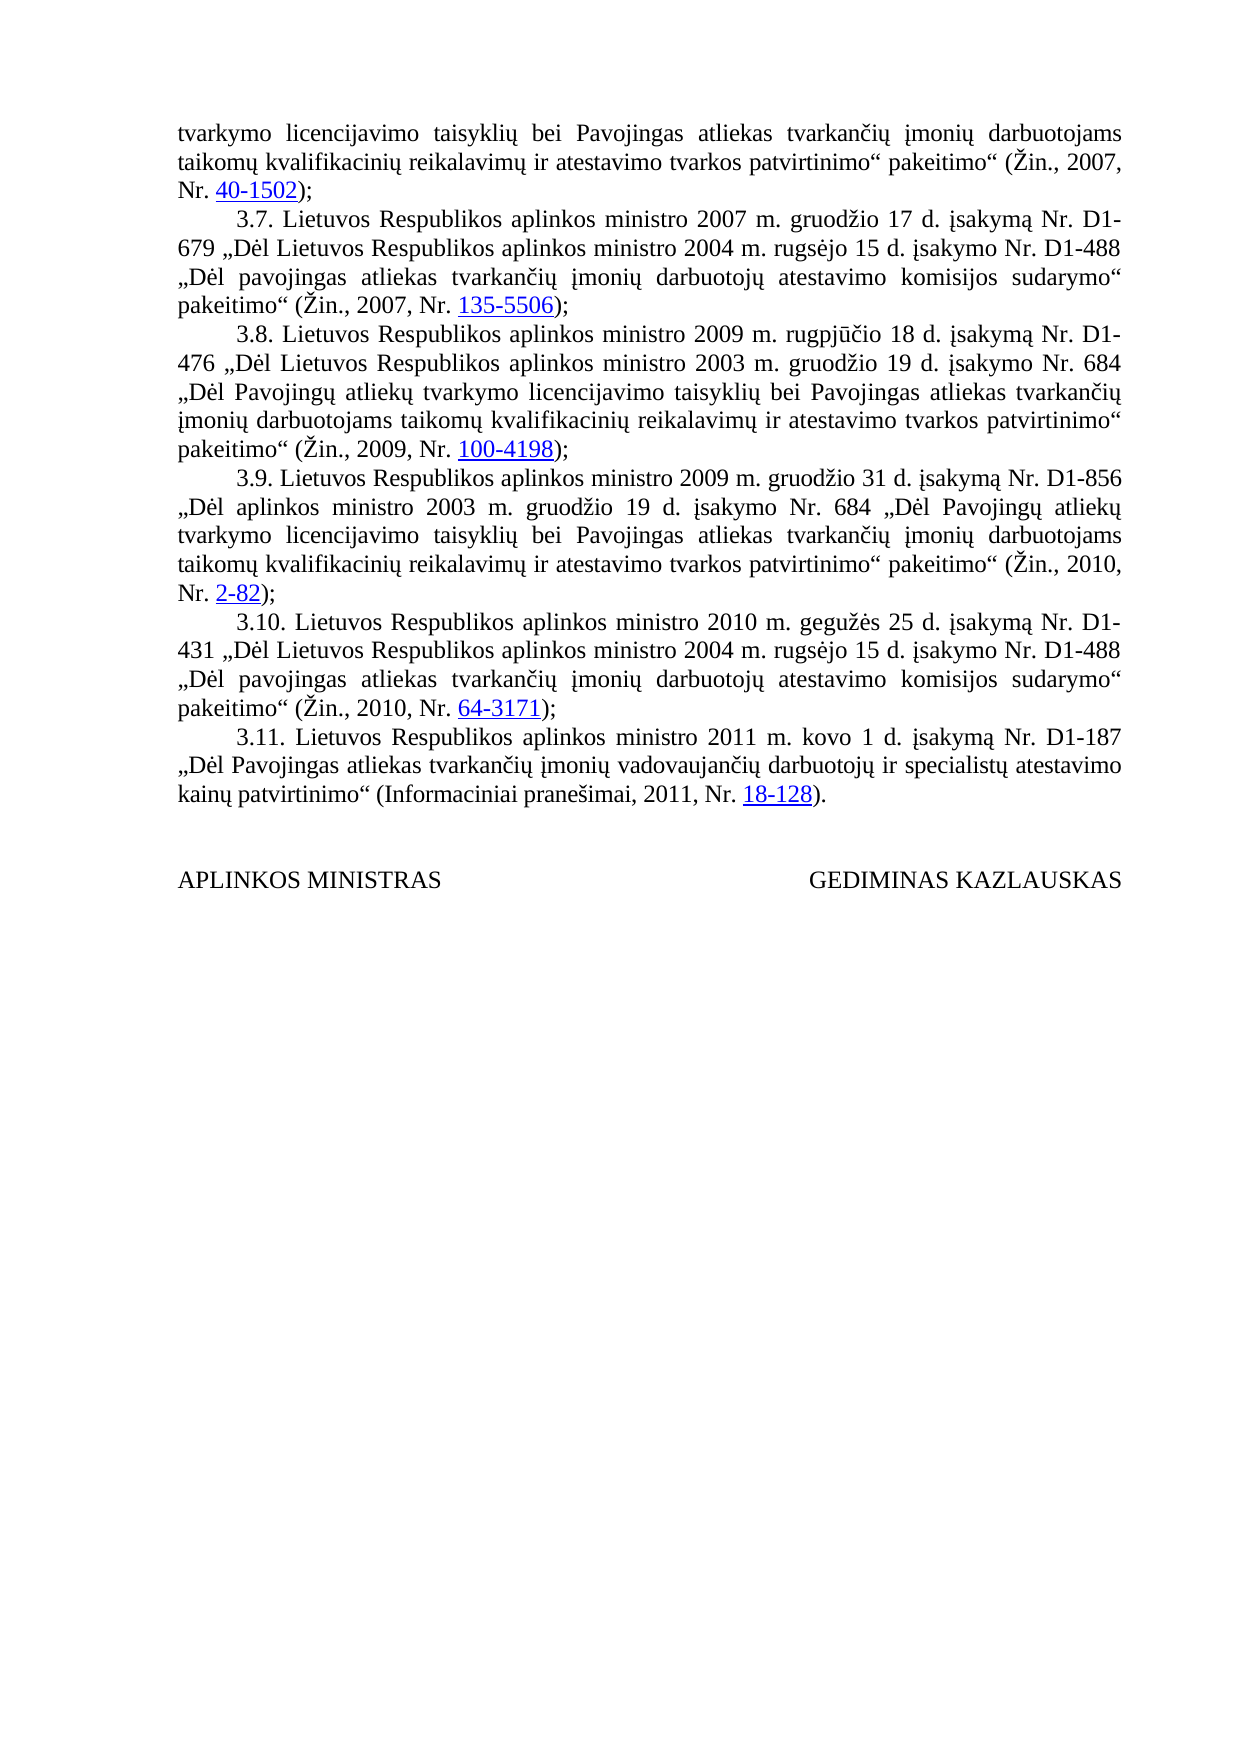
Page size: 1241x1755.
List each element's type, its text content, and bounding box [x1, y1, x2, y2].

text 3.8. Lietuvos Respublikos aplinkos ministro 2009 m. rugpjūčio 18 d. įsakymą Nr. D1-476 „Dėl Lietuvos Respublikos aplinkos ministro 2003 m. gruodžio 19 d. įsakymo Nr. 684 „Dėl Pavojingų atliekų tvarkymo licencijavimo taisyklių bei Pavojingas atliekas tvarkančių įmonių darbuotojams taikomų kvalifikacinių reikalavimų ir atestavimo tvarkos patvirtinimo“ pakeitimo“ (Žin., 2009, Nr. 100-4198); [177, 319, 1122, 463]
text 3.11. Lietuvos Respublikos aplinkos ministro 2011 m. kovo 1 d. įsakymą Nr. D1-187 „Dėl Pavojingas atliekas tvarkančių įmonių vadovaujančių darbuotojų ir specialistų atestavimo kainų patvirtinimo“ (Informaciniai pranešimai, 2011, Nr. 18-128). [177, 722, 1122, 808]
text 3.9. Lietuvos Respublikos aplinkos ministro 2009 m. gruodžio 31 d. įsakymą Nr. D1-856 „Dėl aplinkos ministro 2003 m. gruodžio 19 d. įsakymo Nr. 684 „Dėl Pavojingų atliekų tvarkymo licencijavimo taisyklių bei Pavojingas atliekas tvarkančių įmonių darbuotojams taikomų kvalifikacinių reikalavimų ir atestavimo tvarkos patvirtinimo“ pakeitimo“ (Žin., 2010, Nr. 2-82); [177, 463, 1122, 607]
text tvarkymo licencijavimo taisyklių bei Pavojingas atliekas tvarkančių įmonių darbuotojams taikomų kvalifikacinių reikalavimų ir atestavimo tvarkos patvirtinimo“ pakeitimo“ (Žin., 2007, Nr. 40-1502); [177, 118, 1122, 204]
text 3.7. Lietuvos Respublikos aplinkos ministro 2007 m. gruodžio 17 d. įsakymą Nr. D1-679 „Dėl Lietuvos Respublikos aplinkos ministro 2004 m. rugsėjo 15 d. įsakymo Nr. D1-488 „Dėl pavojingas atliekas tvarkančių įmonių darbuotojų atestavimo komisijos sudarymo“ pakeitimo“ (Žin., 2007, Nr. 135-5506); [177, 204, 1122, 319]
text Aplinkos ministras Gediminas Kazlauskas [177, 866, 1122, 894]
text 3.10. Lietuvos Respublikos aplinkos ministro 2010 m. gegužės 25 d. įsakymą Nr. D1-431 „Dėl Lietuvos Respublikos aplinkos ministro 2004 m. rugsėjo 15 d. įsakymo Nr. D1-488 „Dėl pavojingas atliekas tvarkančių įmonių darbuotojų atestavimo komisijos sudarymo“ pakeitimo“ (Žin., 2010, Nr. 64-3171); [177, 607, 1122, 722]
